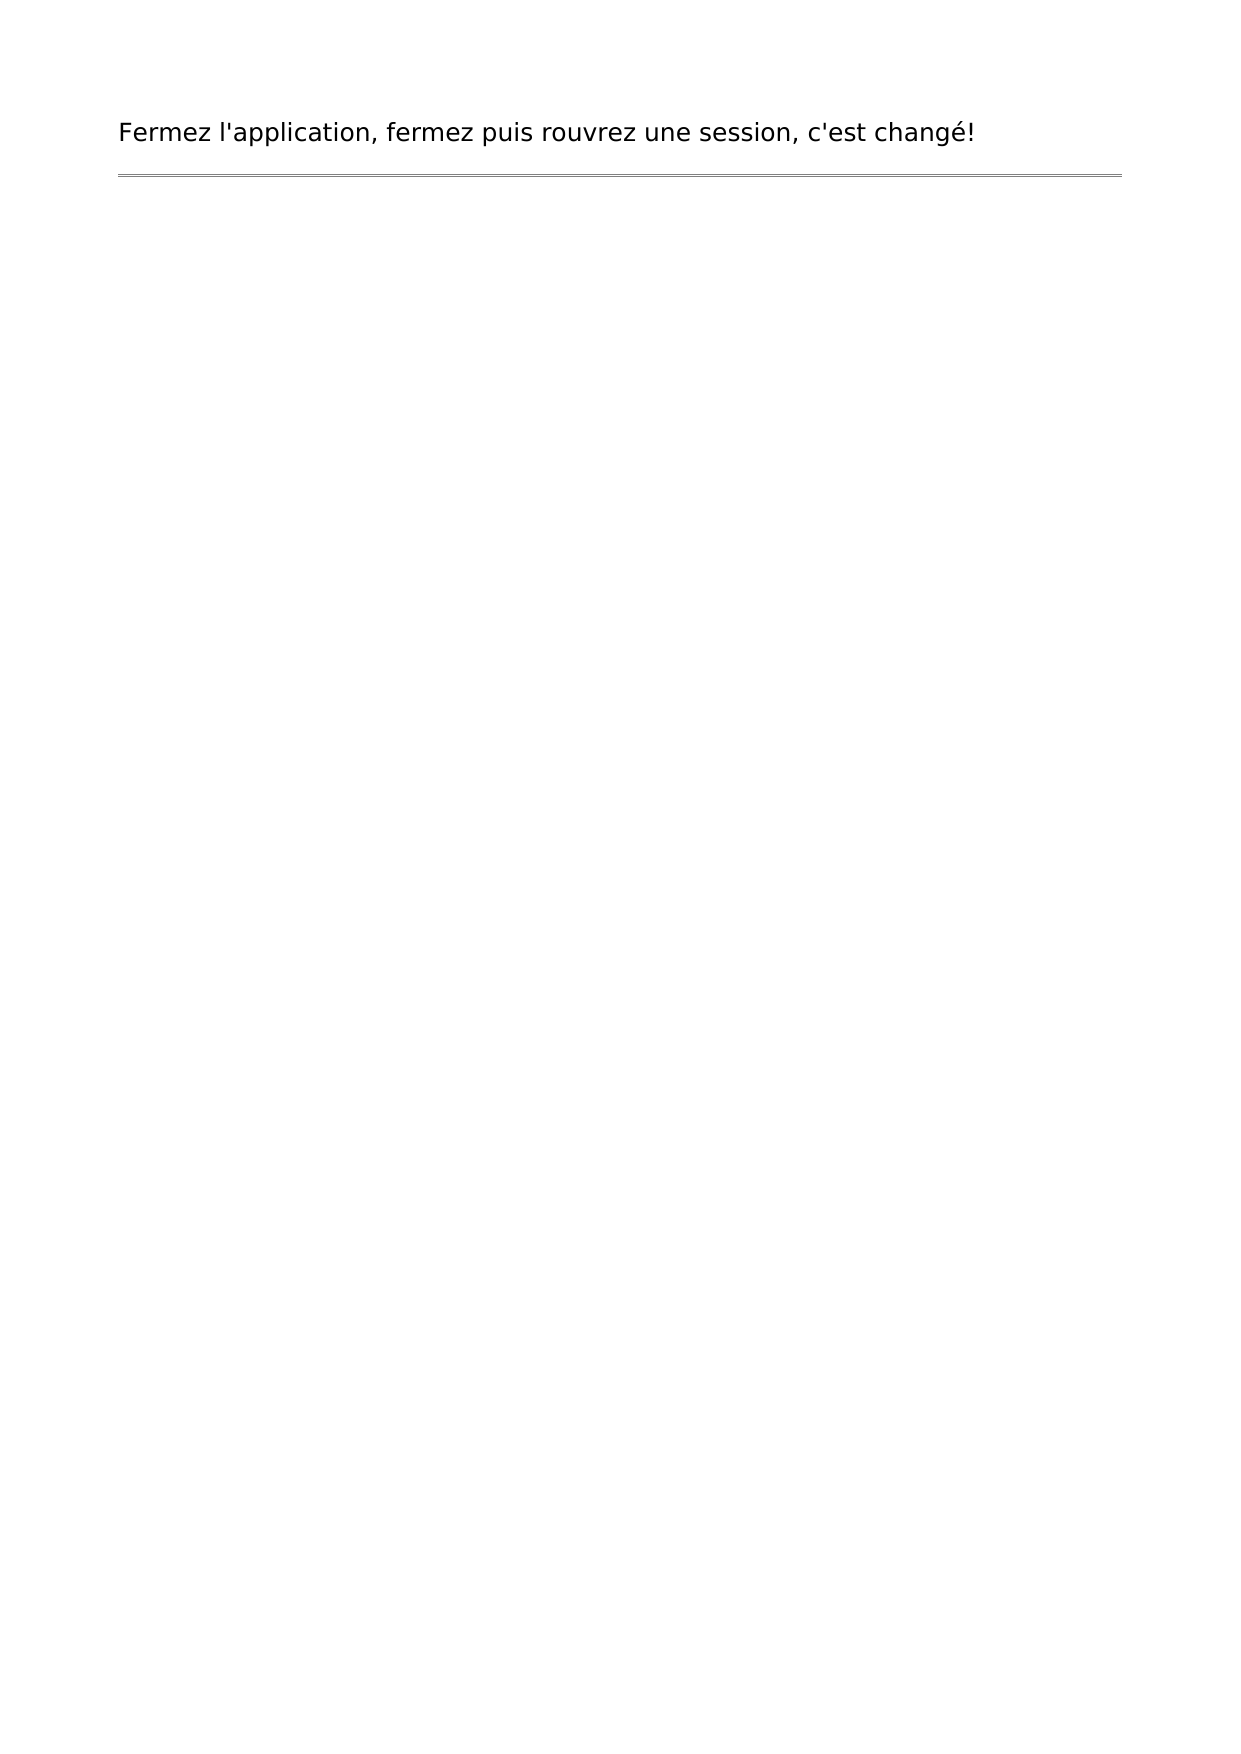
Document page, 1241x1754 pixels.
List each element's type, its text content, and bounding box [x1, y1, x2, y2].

text Fermez l'application, fermez puis rouvrez une session, c'est changé! [118, 118, 1122, 147]
